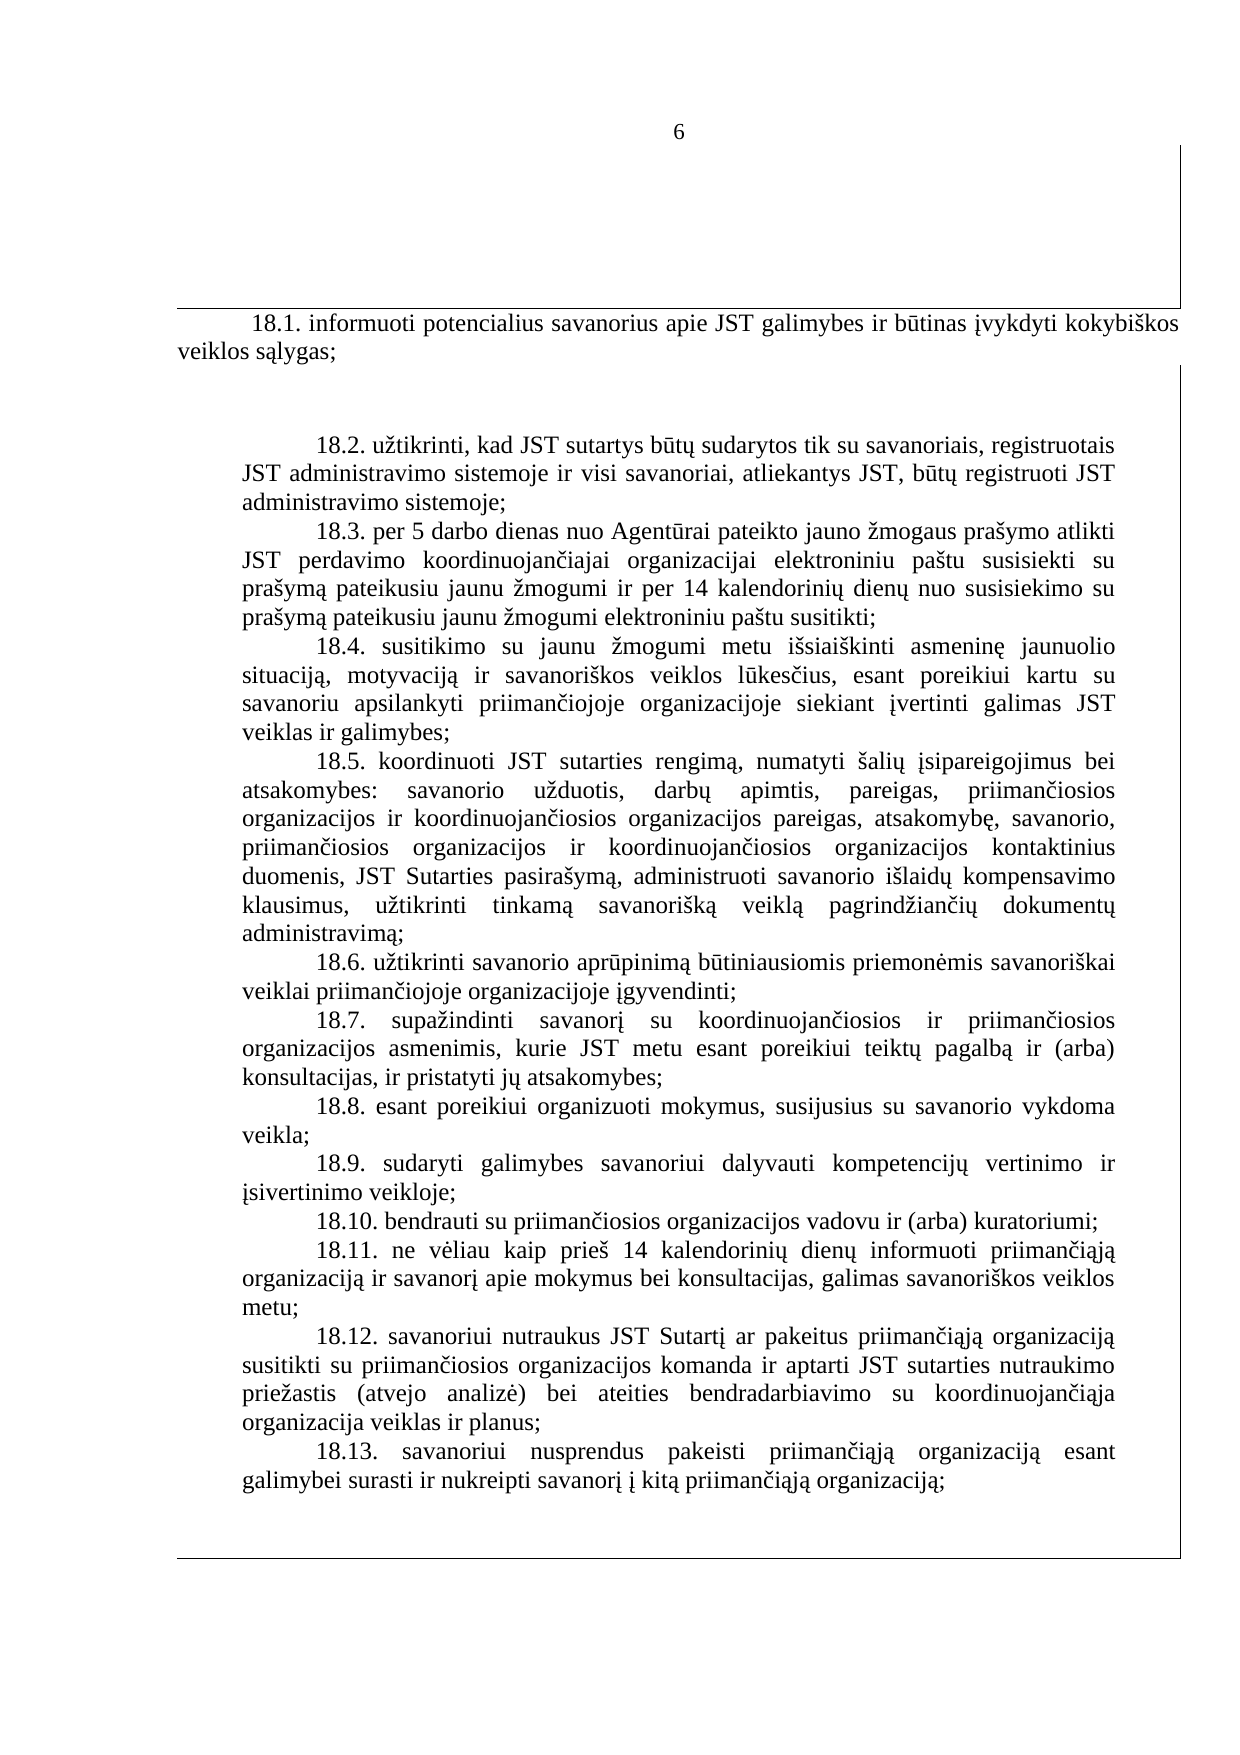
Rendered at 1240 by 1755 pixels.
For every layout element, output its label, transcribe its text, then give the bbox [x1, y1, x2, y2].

text 18.11. ne vėliau kaip prieš 14 kalendorinių dienų informuoti priimančiąją organizaciją ir savanorį apie mokymus bei konsultacijas, galimas savanoriškos veiklos metu; [177, 1235, 1180, 1321]
text 18.2. užtikrinti, kad JST sutartys būtų sudarytos tik su savanoriais, registruotais JST administravimo sistemoje ir visi savanoriai, atliekantys JST, būtų registruoti JST administravimo sistemoje; [177, 365, 1180, 516]
text 18.6. užtikrinti savanorio aprūpinimą būtiniausiomis priemonėmis savanoriškai veiklai priimančiojoje organizacijoje įgyvendinti; [177, 947, 1180, 1005]
text 18.1. informuoti potencialius savanorius apie JST galimybes ir būtinas įvykdyti kokybiškos veiklos sąlygas; [177, 308, 1181, 365]
text 18.10. bendrauti su priimančiosios organizacijos vadovu ir (arba) kuratoriumi; [177, 1206, 1180, 1235]
text 18.3. per 5 darbo dienas nuo Agentūrai pateikto jauno žmogaus prašymo atlikti JST perdavimo koordinuojančiajai organizacijai elektroniniu paštu susisiekti su prašymą pateikusiu jaunu žmogumi ir per 14 kalendorinių dienų nuo susisiekimo su prašymą pateikusiu jaunu žmogumi elektroniniu paštu susitikti; [177, 516, 1180, 631]
text 18.4. susitikimo su jaunu žmogumi metu išsiaiškinti asmeninę jaunuolio situaciją, motyvaciją ir savanoriškos veiklos lūkesčius, esant poreikiui kartu su savanoriu apsilankyti priimančiojoje organizacijoje siekiant įvertinti galimas JST veiklas ir galimybes; [177, 631, 1180, 746]
text 18.8. esant poreikiui organizuoti mokymus, susijusius su savanorio vykdoma veikla; [177, 1091, 1180, 1148]
text 18.5. koordinuoti JST sutarties rengimą, numatyti šalių įsipareigojimus bei atsakomybes: savanorio užduotis, darbų apimtis, pareigas, priimančiosios organizacijos ir koordinuojančiosios organizacijos pareigas, atsakomybę, savanorio, priimančiosios organizacijos ir koordinuojančiosios organizacijos kontaktinius duomenis, JST Sutarties pasirašymą, administruoti savanorio išlaidų kompensavimo klausimus, užtikrinti tinkamą savanorišką veiklą pagrindžiančių dokumentų administravimą; [177, 746, 1180, 947]
text 18.7. supažindinti savanorį su koordinuojančiosios ir priimančiosios organizacijos asmenimis, kurie JST metu esant poreikiui teiktų pagalbą ir (arba) konsultacijas, ir pristatyti jų atsakomybes; [177, 1005, 1180, 1091]
text 18.9. sudaryti galimybes savanoriui dalyvauti kompetencijų vertinimo ir įsivertinimo veikloje; [177, 1148, 1181, 1206]
text 18.13. savanoriui nusprendus pakeisti priimančiąją organizaciją esant galimybei surasti ir nukreipti savanorį į kitą priimančiąją organizaciją; [177, 1436, 1180, 1558]
text 18.12. savanoriui nutraukus JST Sutartį ar pakeitus priimančiąją organizaciją susitikti su priimančiosios organizacijos komanda ir aptarti JST sutarties nutraukimo priežastis (atvejo analizė) bei ateities bendradarbiavimo su koordinuojančiąja organizacija veiklas ir planus; [177, 1321, 1180, 1436]
